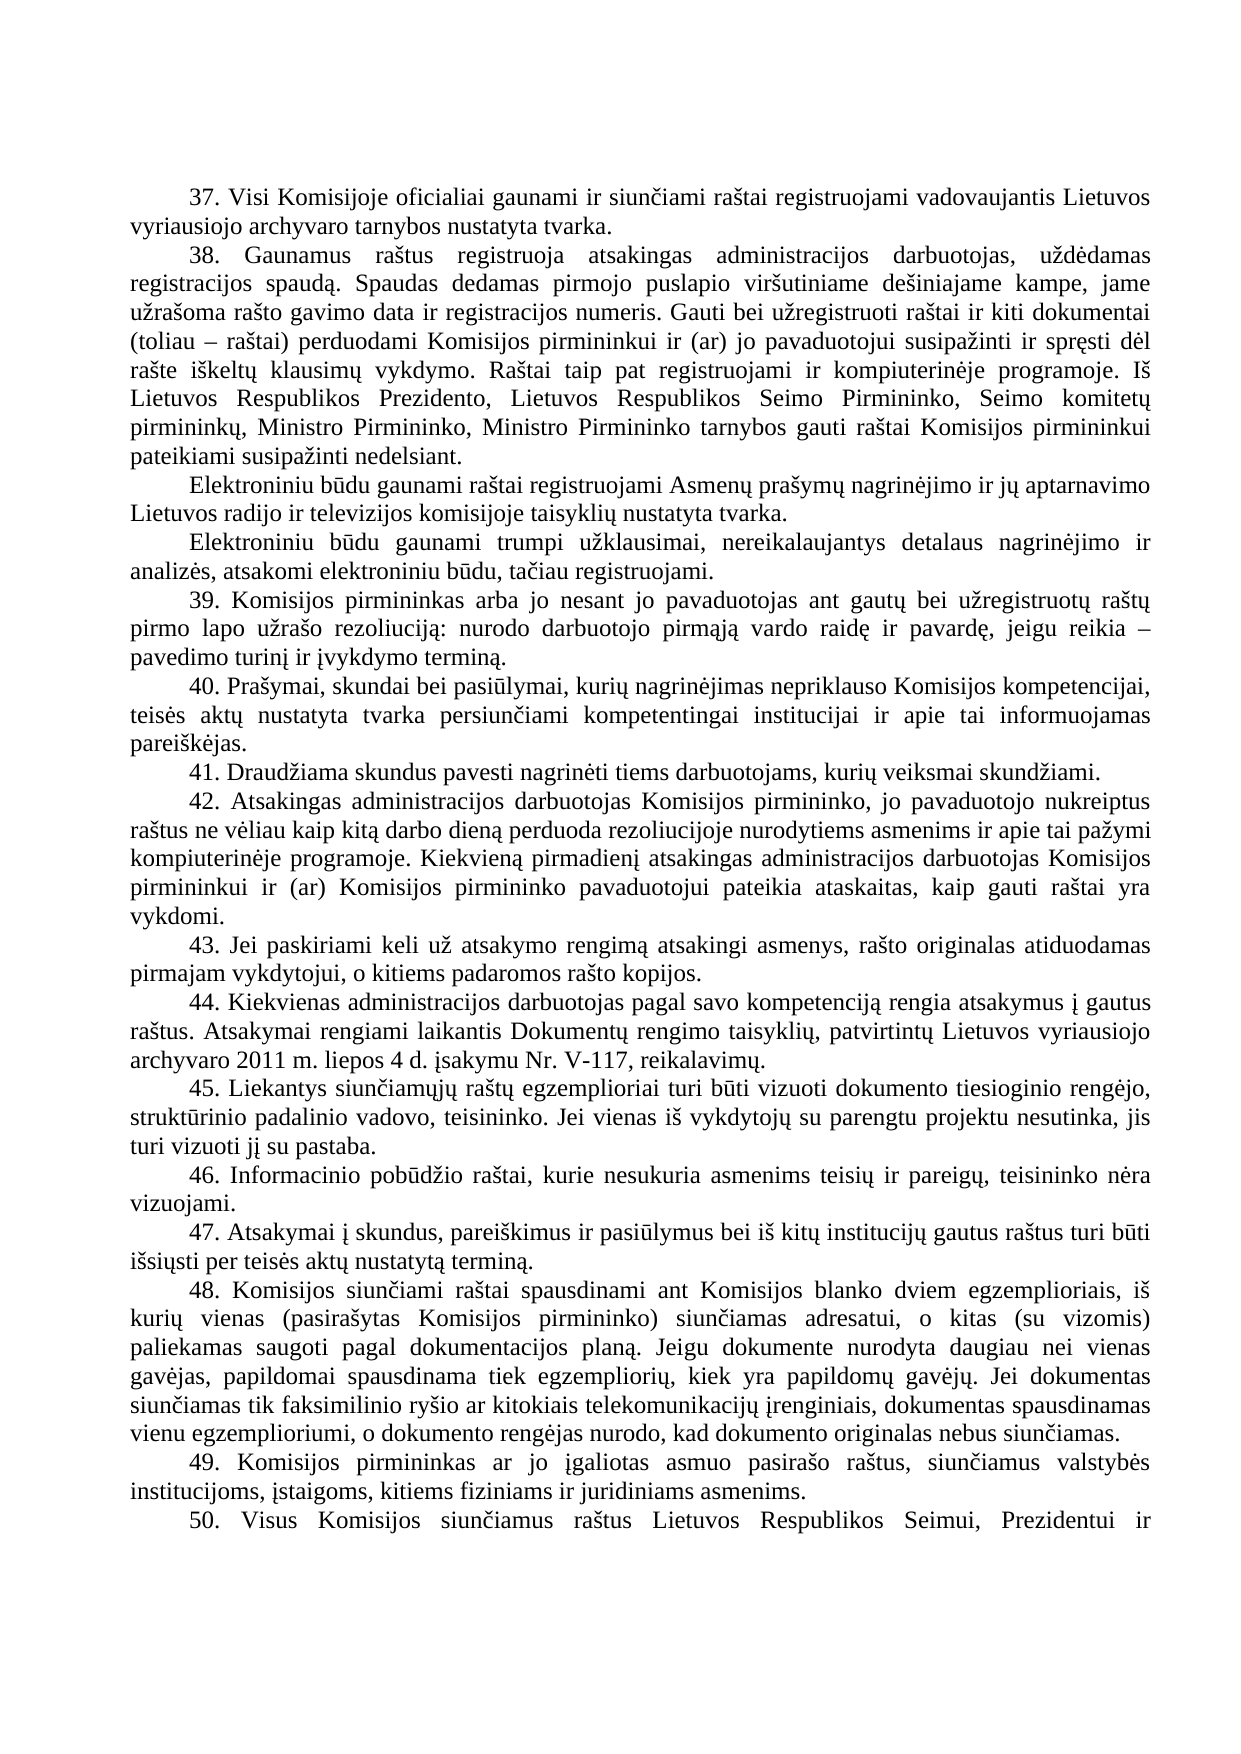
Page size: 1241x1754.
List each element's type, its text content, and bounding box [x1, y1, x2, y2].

text 50. Visus Komisijos siunčiamus raštus Lietuvos Respublikos Seimui, Prezidentui ir [130, 1505, 1152, 1533]
text Elektroniniu būdu gaunami raštai registruojami Asmenų prašymų nagrinėjimo ir jų aptarnavimo Lietuvos radijo ir televizijos komisijoje taisyklių nustatyta tvarka. [130, 470, 1152, 527]
text 38. Gaunamus raštus registruoja atsakingas administracijos darbuotojas, uždėdamas registracijos spaudą. Spaudas dedamas pirmojo puslapio viršutiniame dešiniajame kampe, jame užrašoma rašto gavimo data ir registracijos numeris. Gauti bei užregistruoti raštai ir kiti dokumentai (toliau – raštai) perduodami Komisijos pirmininkui ir (ar) jo pavaduotojui susipažinti ir spręsti dėl rašte iškeltų klausimų vykdymo. Raštai taip pat registruojami ir kompiuterinėje programoje. Iš Lietuvos Respublikos Prezidento, Lietuvos Respublikos Seimo Pirmininko, Seimo komitetų pirmininkų, Ministro Pirmininko, Ministro Pirmininko tarnybos gauti raštai Komisijos pirmininkui pateikiami susipažinti nedelsiant. [130, 240, 1152, 470]
text Elektroniniu būdu gaunami trumpi užklausimai, nereikalaujantys detalaus nagrinėjimo ir analizės, atsakomi elektroniniu būdu, tačiau registruojami. [130, 527, 1152, 585]
text 44. Kiekvienas administracijos darbuotojas pagal savo kompetenciją rengia atsakymus į gautus raštus. Atsakymai rengiami laikantis Dokumentų rengimo taisyklių, patvirtintų Lietuvos vyriausiojo archyvaro 2011 m. liepos 4 d. įsakymu Nr. V-117, reikalavimų. [130, 987, 1152, 1073]
text 42. Atsakingas administracijos darbuotojas Komisijos pirmininko, jo pavaduotojo nukreiptus raštus ne vėliau kaip kitą darbo dieną perduoda rezoliucijoje nurodytiems asmenims ir apie tai pažymi kompiuterinėje programoje. Kiekvieną pirmadienį atsakingas administracijos darbuotojas Komisijos pirmininkui ir (ar) Komisijos pirmininko pavaduotojui pateikia ataskaitas, kaip gauti raštai yra vykdomi. [130, 786, 1152, 930]
text 40. Prašymai, skundai bei pasiūlymai, kurių nagrinėjimas nepriklauso Komisijos kompetencijai, teisės aktų nustatyta tvarka persiunčiami kompetentingai institucijai ir apie tai informuojamas pareiškėjas. [130, 671, 1152, 757]
text 48. Komisijos siunčiami raštai spausdinami ant Komisijos blanko dviem egzemplioriais, iš kurių vienas (pasirašytas Komisijos pirmininko) siunčiamas adresatui, o kitas (su vizomis) paliekamas saugoti pagal dokumentacijos planą. Jeigu dokumente nurodyta daugiau nei vienas gavėjas, papildomai spausdinama tiek egzempliorių, kiek yra papildomų gavėjų. Jei dokumentas siunčiamas tik faksimilinio ryšio ar kitokiais telekomunikacijų įrenginiais, dokumentas spausdinamas vienu egzemplioriumi, o dokumento rengėjas nurodo, kad dokumento originalas nebus siunčiamas. [130, 1275, 1152, 1447]
text 46. Informacinio pobūdžio raštai, kurie nesukuria asmenims teisių ir pareigų, teisininko nėra vizuojami. [130, 1160, 1152, 1217]
text 39. Komisijos pirmininkas arba jo nesant jo pavaduotojas ant gautų bei užregistruotų raštų pirmo lapo užrašo rezoliuciją: nurodo darbuotojo pirmąją vardo raidę ir pavardę, jeigu reikia – pavedimo turinį ir įvykdymo terminą. [130, 585, 1152, 671]
text 49. Komisijos pirmininkas ar jo įgaliotas asmuo pasirašo raštus, siunčiamus valstybės institucijoms, įstaigoms, kitiems fiziniams ir juridiniams asmenims. [130, 1447, 1152, 1505]
text 45. Liekantys siunčiamųjų raštų egzemplioriai turi būti vizuoti dokumento tiesioginio rengėjo, struktūrinio padalinio vadovo, teisininko. Jei vienas iš vykdytojų su parengtu projektu nesutinka, jis turi vizuoti jį su pastaba. [130, 1073, 1152, 1160]
text 41. Draudžiama skundus pavesti nagrinėti tiems darbuotojams, kurių veiksmai skundžiami. [130, 757, 1152, 786]
text 43. Jei paskiriami keli už atsakymo rengimą atsakingi asmenys, rašto originalas atiduodamas pirmajam vykdytojui, o kitiems padaromos rašto kopijos. [130, 930, 1152, 987]
text 47. Atsakymai į skundus, pareiškimus ir pasiūlymus bei iš kitų institucijų gautus raštus turi būti išsiųsti per teisės aktų nustatytą terminą. [130, 1217, 1152, 1275]
text 37. Visi Komisijoje oficialiai gaunami ir siunčiami raštai registruojami vadovaujantis Lietuvos vyriausiojo archyvaro tarnybos nustatyta tvarka. [130, 182, 1152, 240]
